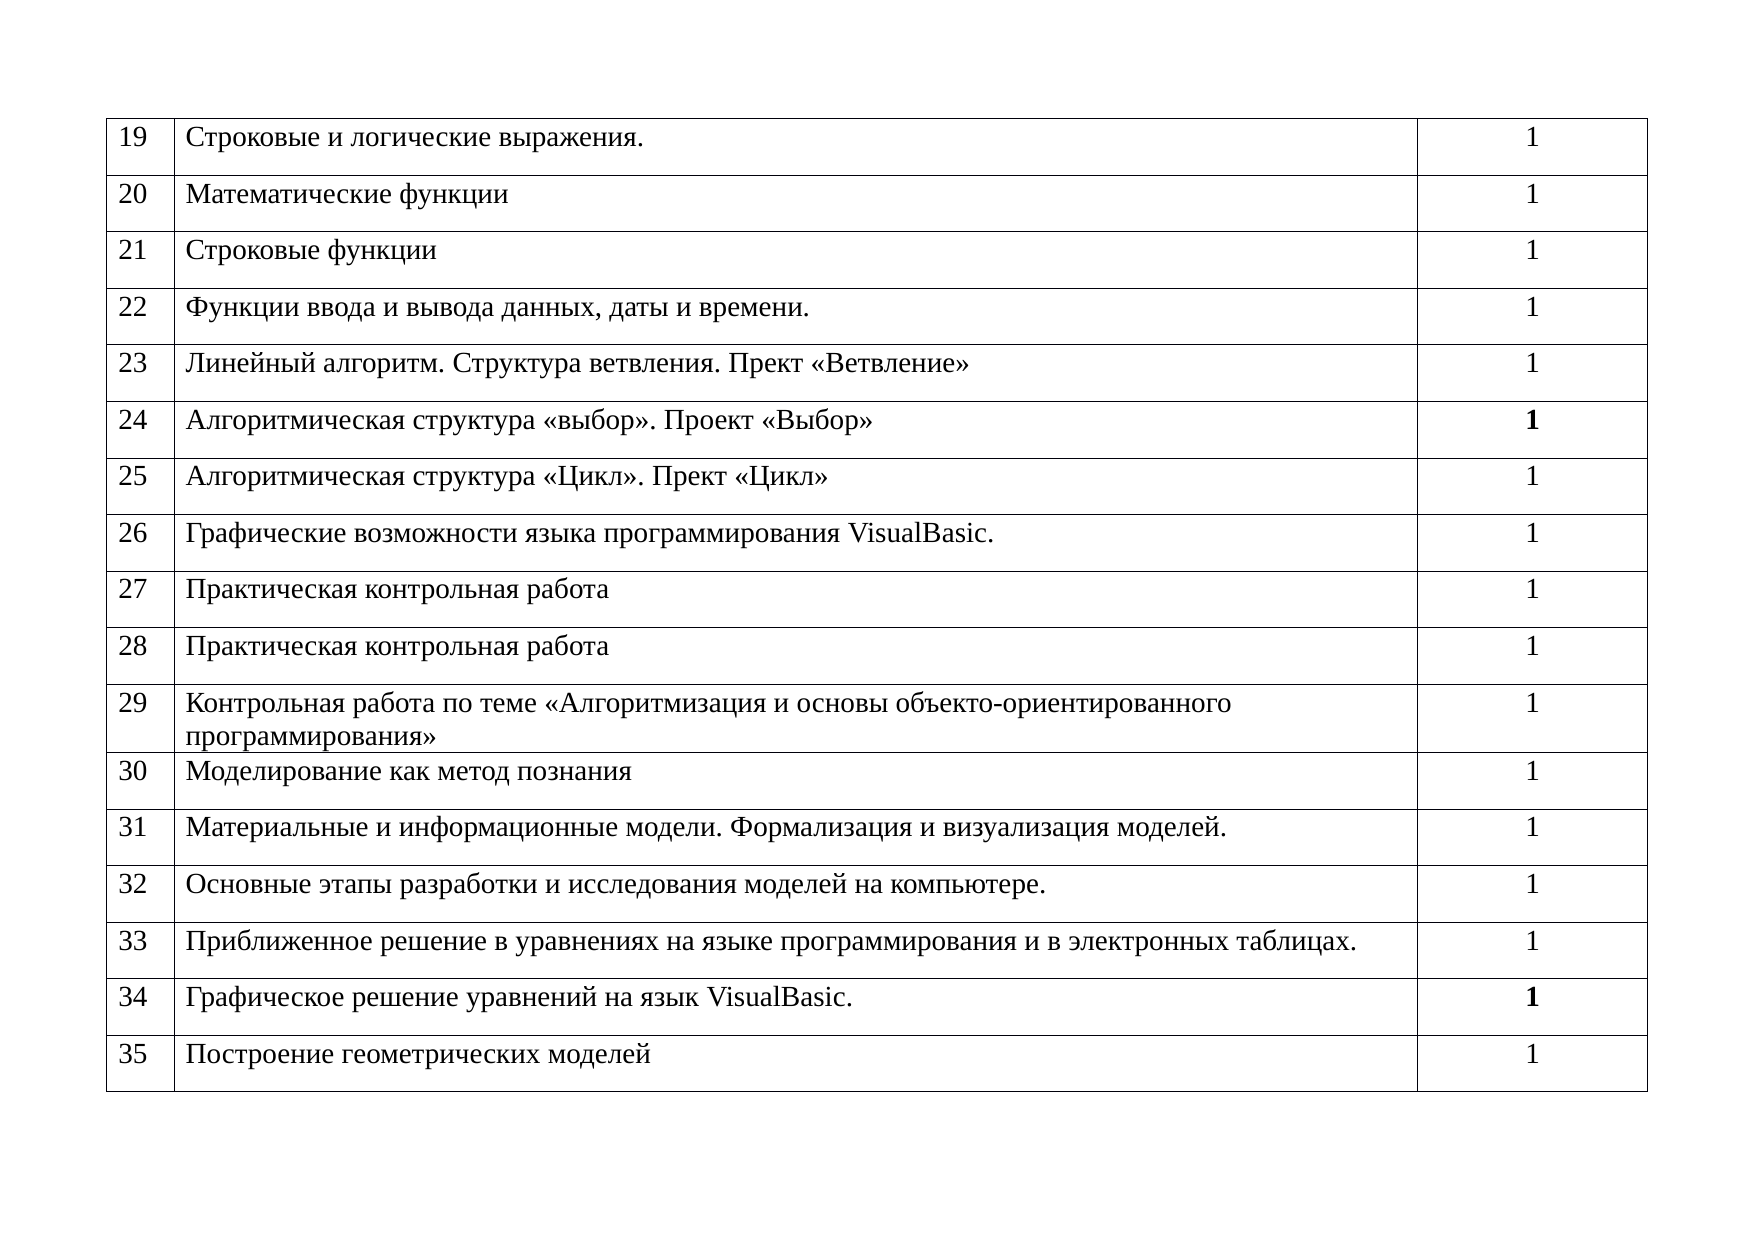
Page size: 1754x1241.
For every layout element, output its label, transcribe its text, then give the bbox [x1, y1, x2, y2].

table_cell 1 [1418, 685, 1647, 752]
table_cell Строковые и логические выражения. [175, 119, 1417, 175]
table_cell 1 [1418, 923, 1647, 978]
table_cell Линейный алгоритм. Структура ветвления. Прект «Ветвление» [175, 345, 1417, 401]
table_cell Строковые функции [175, 232, 1417, 288]
table_cell 34 [107, 979, 174, 1035]
table_cell 1 [1418, 345, 1647, 401]
table_cell 29 [107, 685, 174, 752]
table_cell 22 [107, 289, 174, 344]
table_cell 31 [107, 810, 174, 865]
table_cell 26 [107, 515, 174, 571]
table_cell 1 [1418, 119, 1647, 175]
table_cell Функции ввода и вывода данных, даты и времени. [175, 289, 1417, 344]
table_cell Математические функции [175, 176, 1417, 231]
table_cell Построение геометрических моделей [175, 1036, 1417, 1091]
table_cell 21 [107, 232, 174, 288]
table_cell 27 [107, 572, 174, 627]
table_cell Графическое решение уравнений на язык VisualBasic. [175, 979, 1417, 1035]
table_cell 1 [1418, 866, 1647, 922]
table_cell Приближенное решение в уравнениях на языке программирования и в электронных таблицах. [175, 923, 1417, 978]
table_cell 32 [107, 866, 174, 922]
table_cell 1 [1418, 628, 1647, 684]
table_cell Практическая контрольная работа [175, 628, 1417, 684]
table_cell 1 [1418, 753, 1647, 808]
table_cell 1 [1418, 810, 1647, 865]
table_cell 1 [1418, 402, 1647, 457]
table_cell 1 [1418, 232, 1647, 288]
table_cell Основные этапы разработки и исследования моделей на компьютере. [175, 866, 1417, 922]
table_cell 23 [107, 345, 174, 401]
table_cell Алгоритмическая структура «выбор». Проект «Выбор» [175, 402, 1417, 457]
table_cell 1 [1418, 979, 1647, 1035]
table_cell 1 [1418, 459, 1647, 514]
table_cell 25 [107, 459, 174, 514]
table_cell Материальные и информационные модели. Формализация и визуализация моделей. [175, 810, 1417, 865]
table_cell 30 [107, 753, 174, 808]
table_cell 1 [1418, 515, 1647, 571]
table_cell Контрольная работа по теме «Алгоритмизация и основы объекто-ориентированного программирования» [175, 685, 1417, 752]
table_cell 1 [1418, 572, 1647, 627]
table_cell 28 [107, 628, 174, 684]
table_cell Моделирование как метод познания [175, 753, 1417, 808]
table_cell 33 [107, 923, 174, 978]
table_cell Алгоритмическая структура «Цикл». Прект «Цикл» [175, 459, 1417, 514]
table_cell 1 [1418, 289, 1647, 344]
table_cell Графические возможности языка программирования VisualBаsic. [175, 515, 1417, 571]
table_cell 19 [107, 119, 174, 175]
table_cell 24 [107, 402, 174, 457]
table_cell 1 [1418, 1036, 1647, 1091]
table_cell 35 [107, 1036, 174, 1091]
table_cell 1 [1418, 176, 1647, 231]
table_cell 20 [107, 176, 174, 231]
table_cell Практическая контрольная работа [175, 572, 1417, 627]
